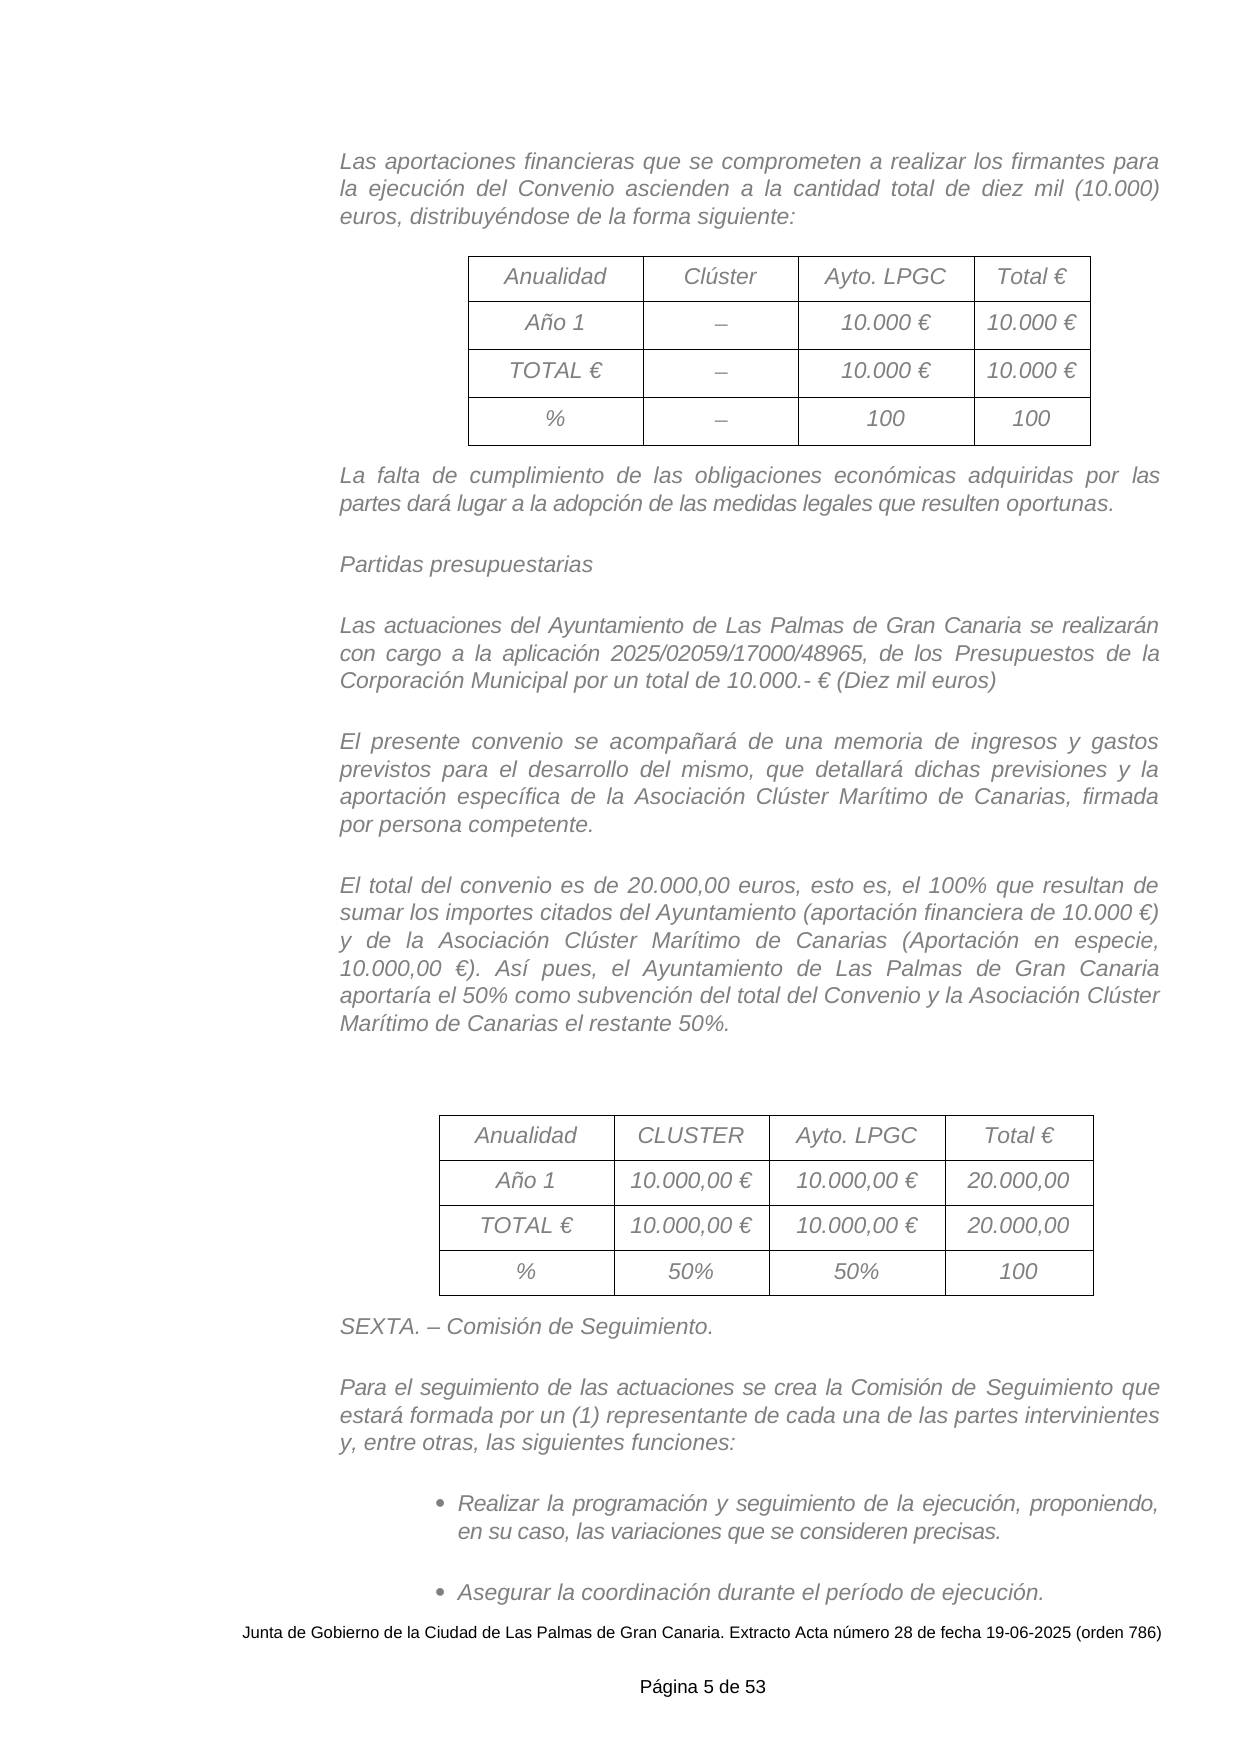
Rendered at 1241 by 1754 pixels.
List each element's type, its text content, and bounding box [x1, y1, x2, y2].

table_cell 20.000,00 [946, 1206, 1093, 1250]
table_cell % [440, 1251, 614, 1295]
table_cell 10.000 € [975, 302, 1090, 349]
table_header Clúster [644, 257, 798, 301]
table_cell – [644, 302, 798, 349]
list Realizar la programación y seguimiento de la ejecución, proponiendo, en su caso, las variaciones que se consideren precisas. [436, 1490, 1162, 1544]
text Las aportaciones financieras que se comprometen a realizar los firmantes para la ejecución del Convenio ascienden a la cantidad total de diez mil (10.000) euros, distribuyéndose de la forma siguiente: [339, 148, 1162, 229]
table_cell 50% [615, 1251, 769, 1295]
table_cell 10.000,00 € [615, 1206, 769, 1250]
text SEXTA. – Comisión de Seguimiento. [339, 1313, 1162, 1339]
table_cell 20.000,00 [946, 1161, 1093, 1205]
text Partidas presupuestarias [339, 551, 1162, 577]
text La falta de cumplimiento de las obligaciones económicas adquiridas por las partes dará lugar a la adopción de las medidas legales que resulten oportunas. [339, 462, 1162, 516]
table_cell 10.000 € [799, 302, 974, 349]
table_cell TOTAL € [440, 1206, 614, 1250]
table_cell – [644, 398, 798, 445]
table_header Total € [946, 1116, 1093, 1160]
text El total del convenio es de 20.000,00 euros, esto es, el 100% que resultan de sumar los importes citados del Ayuntamiento (aportación financiera de 10.000 €) y de la Asociación Clúster Marítimo de Canarias (Aportación en especie, 10.000,00 €). Así pues, el Ayuntamiento de Las Palmas de Gran Canaria aportaría el 50% como subvención del total del Convenio y la Asociación Clúster Marítimo de Canarias el restante 50%. [339, 872, 1162, 1036]
table_header Total € [975, 257, 1090, 301]
table_cell – [644, 350, 798, 397]
table_cell 10.000 € [975, 350, 1090, 397]
table_header CLUSTER [615, 1116, 769, 1160]
table_cell 10.000,00 € [770, 1161, 945, 1205]
text Las actuaciones del Ayuntamiento de Las Palmas de Gran Canaria se realizarán con cargo a la aplicación 2025/02059/17000/48965, de los Presupuestos de la Corporación Municipal por un total de 10.000.- € (Diez mil euros) [339, 612, 1162, 693]
text Para el seguimiento de las actuaciones se crea la Comisión de Seguimiento que estará formada por un (1) representante de cada una de las partes intervinientes y, entre otras, las siguientes funciones: [339, 1374, 1162, 1456]
table_cell % [469, 398, 643, 445]
table_cell 50% [770, 1251, 945, 1295]
table_cell 10.000,00 € [770, 1206, 945, 1250]
table_header Ayto. LPGC [770, 1116, 945, 1160]
table_header Anualidad [469, 257, 643, 301]
text El presente convenio se acompañará de una memoria de ingresos y gastos previstos para el desarrollo del mismo, que detallará dichas previsiones y la aportación específica de la Asociación Clúster Marítimo de Canarias, firmada por persona competente. [339, 728, 1162, 837]
table_cell 10.000,00 € [615, 1161, 769, 1205]
table_cell 10.000 € [799, 350, 974, 397]
list Asegurar la coordinación durante el período de ejecución. [436, 1579, 1162, 1605]
table_header Ayto. LPGC [799, 257, 974, 301]
table_cell TOTAL € [469, 350, 643, 397]
table_cell Año 1 [469, 302, 643, 349]
table_cell 100 [946, 1251, 1093, 1295]
table_header Anualidad [440, 1116, 614, 1160]
table_cell Año 1 [440, 1161, 614, 1205]
table_cell 100 [975, 398, 1090, 445]
table_cell 100 [799, 398, 974, 445]
